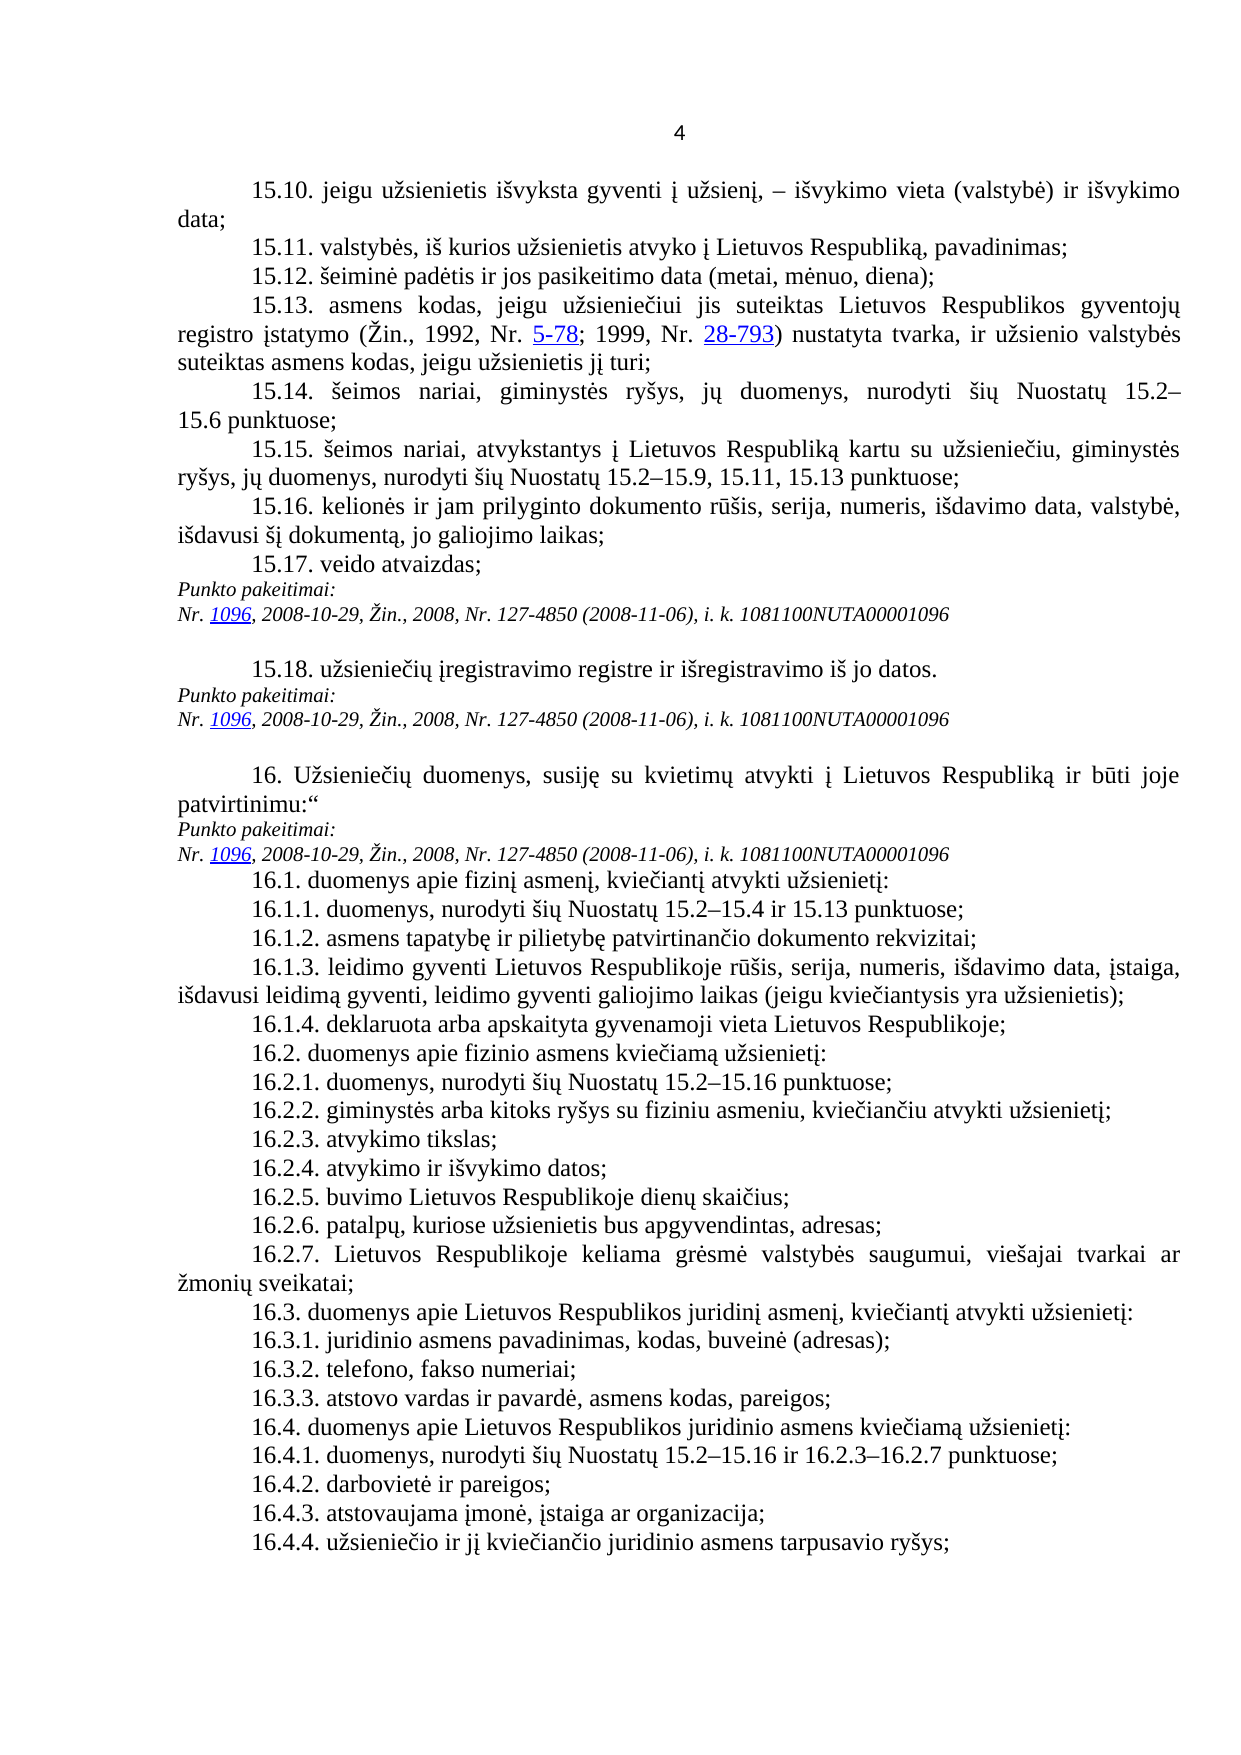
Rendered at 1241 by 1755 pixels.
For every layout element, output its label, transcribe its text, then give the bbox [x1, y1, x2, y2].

text 15.16. kelionės ir jam prilyginto dokumento rūšis, serija, numeris, išdavimo data, valstybė, išdavusi šį dokumentą, jo galiojimo laikas; [177, 491, 1181, 549]
text 16.1.2. asmens tapatybę ir pilietybę patvirtinančio dokumento rekvizitai; [177, 923, 1181, 952]
text 16.2.5. buvimo Lietuvos Respublikoje dienų skaičius; [177, 1182, 1181, 1211]
text 16.3.1. juridinio asmens pavadinimas, kodas, buveinė (adresas); [177, 1326, 1181, 1354]
text 16.3. duomenys apie Lietuvos Respublikos juridinį asmenį, kviečiantį atvykti užsienietį: [177, 1297, 1181, 1326]
text 16.2.1. duomenys, nurodyti šių Nuostatų 15.2–15.16 punktuose; [177, 1067, 1181, 1096]
text 16.1.4. deklaruota arba apskaityta gyvenamoji vieta Lietuvos Respublikoje; [177, 1009, 1181, 1038]
text 15.17. veido atvaizdas; [177, 549, 1181, 577]
text 15.14. šeimos nariai, giminystės ryšys, jų duomenys, nurodyti šių Nuostatų 15.2–15.6 punktuose; [177, 376, 1181, 434]
text 16.2.4. atvykimo ir išvykimo datos; [177, 1153, 1181, 1182]
text 16.2.7. Lietuvos Respublikoje keliama grėsmė valstybės saugumui, viešajai tvarkai ar žmonių sveikatai; [177, 1239, 1181, 1297]
text 16.3.2. telefono, fakso numeriai; [177, 1354, 1181, 1383]
text Nr. 1096, 2008-10-29, Žin., 2008, Nr. 127-4850 (2008-11-06), i. k. 1081100NUTA00001096 [177, 707, 1181, 731]
text 16.1.1. duomenys, nurodyti šių Nuostatų 15.2–15.4 ir 15.13 punktuose; [177, 894, 1181, 923]
text 15.18. užsieniečių įregistravimo registre ir išregistravimo iš jo datos. [177, 654, 1181, 683]
text 16.2.2. giminystės arba kitoks ryšys su fiziniu asmeniu, kviečiančiu atvykti užsienietį; [177, 1096, 1181, 1124]
text Punkto pakeitimai: [177, 817, 1181, 841]
text 15.11. valstybės, iš kurios užsienietis atvyko į Lietuvos Respubliką, pavadinimas; [177, 232, 1181, 261]
text Nr. 1096, 2008-10-29, Žin., 2008, Nr. 127-4850 (2008-11-06), i. k. 1081100NUTA00001096 [177, 601, 1181, 626]
text 16.4.2. darbovietė ir pareigos; [177, 1469, 1181, 1498]
text Punkto pakeitimai: [177, 577, 1181, 601]
text 16.2. duomenys apie fizinio asmens kviečiamą užsienietį: [177, 1038, 1181, 1067]
text 16.3.3. atstovo vardas ir pavardė, asmens kodas, pareigos; [177, 1383, 1181, 1412]
text 16.4.4. užsieniečio ir jį kviečiančio juridinio asmens tarpusavio ryšys; [177, 1527, 1181, 1556]
text 16.2.3. atvykimo tikslas; [177, 1124, 1181, 1153]
text 15.15. šeimos nariai, atvykstantys į Lietuvos Respubliką kartu su užsieniečiu, giminystės ryšys, jų duomenys, nurodyti šių Nuostatų 15.2–15.9, 15.11, 15.13 punktuose; [177, 434, 1181, 491]
text 16.1. duomenys apie fizinį asmenį, kviečiantį atvykti užsienietį: [177, 866, 1181, 894]
text 16.1.3. leidimo gyventi Lietuvos Respublikoje rūšis, serija, numeris, išdavimo data, įstaiga, išdavusi leidimą gyventi, leidimo gyventi galiojimo laikas (jeigu kviečiantysis yra užsienietis); [177, 952, 1181, 1009]
text 16.4.3. atstovaujama įmonė, įstaiga ar organizacija; [177, 1498, 1181, 1527]
text 16. Užsieniečių duomenys, susiję su kvietimų atvykti į Lietuvos Respubliką ir būti joje patvirtinimu:“ [177, 760, 1181, 817]
text Nr. 1096, 2008-10-29, Žin., 2008, Nr. 127-4850 (2008-11-06), i. k. 1081100NUTA00001096 [177, 841, 1181, 866]
text 16.2.6. patalpų, kuriose užsienietis bus apgyvendintas, adresas; [177, 1211, 1181, 1239]
text 15.12. šeiminė padėtis ir jos pasikeitimo data (metai, mėnuo, diena); [177, 261, 1181, 290]
text 16.4. duomenys apie Lietuvos Respublikos juridinio asmens kviečiamą užsienietį: [177, 1412, 1181, 1441]
text 15.10. jeigu užsienietis išvyksta gyventi į užsienį, – išvykimo vieta (valstybė) ir išvykimo data; [177, 175, 1181, 232]
text Punkto pakeitimai: [177, 683, 1181, 707]
text 15.13. asmens kodas, jeigu užsieniečiui jis suteiktas Lietuvos Respublikos gyventojų registro įstatymo (Žin., 1992, Nr. 5-78; 1999, Nr. 28-793) nustatyta tvarka, ir užsienio valstybės suteiktas asmens kodas, jeigu užsienietis jį turi; [177, 290, 1181, 376]
text 16.4.1. duomenys, nurodyti šių Nuostatų 15.2–15.16 ir 16.2.3–16.2.7 punktuose; [177, 1441, 1181, 1469]
